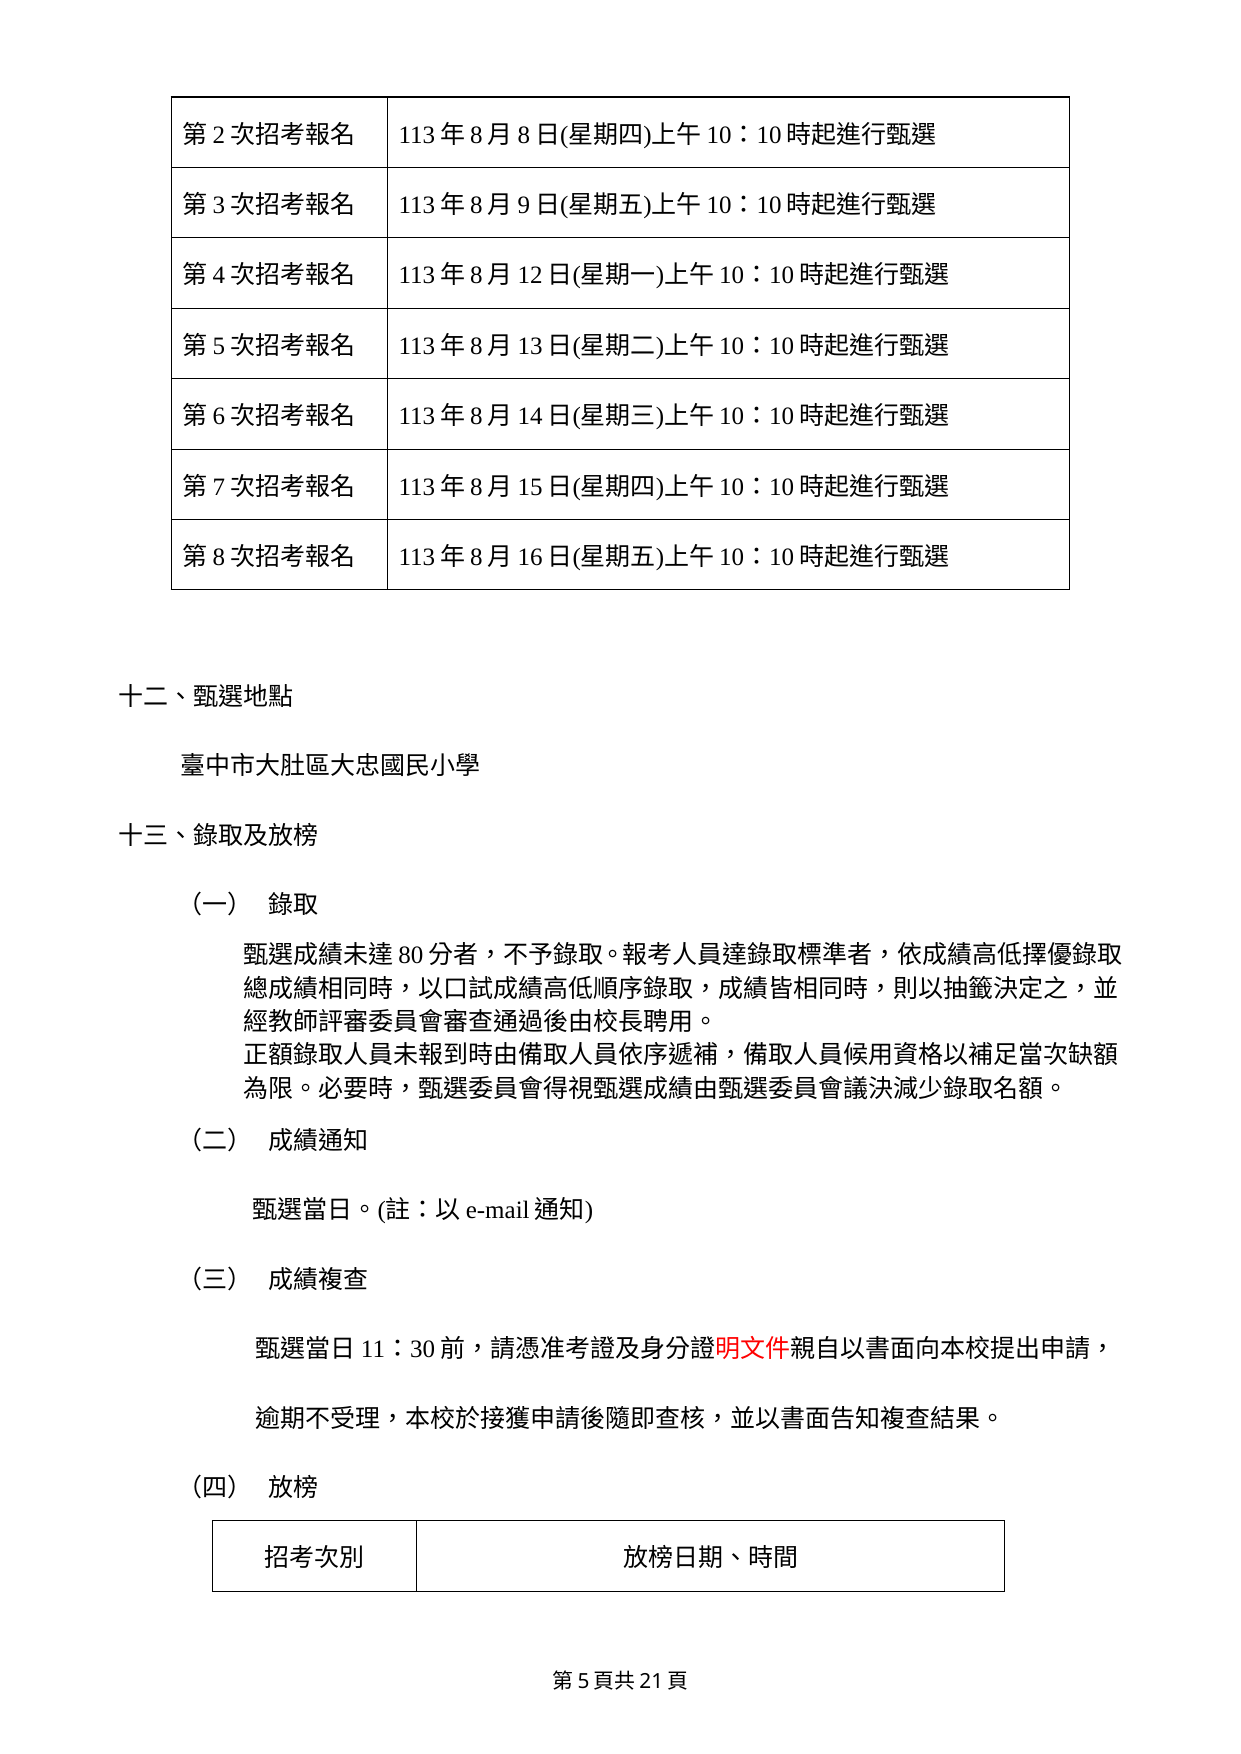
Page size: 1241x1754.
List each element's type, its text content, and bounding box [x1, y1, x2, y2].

table_cell 第6次招考報名 [172, 379, 387, 448]
list 錄取 [177, 868, 1122, 937]
table_cell 第3次招考報名 [172, 168, 387, 237]
table_cell 第2次招考報名 [172, 98, 387, 167]
table_cell 113年8月9日(星期五)上午10：10時起進行甄選 [388, 168, 1069, 237]
list 成績通知 [177, 1104, 1122, 1173]
text 甄選當日11：30前，請憑准考證及身分證明文件親自以書面向本校提出申請，逾期不受理，本校於接獲申請後隨即查核，並以書面告知複查結果。 [256, 1312, 1122, 1451]
table_header 招考次別 [213, 1521, 416, 1591]
table_cell 第5次招考報名 [172, 309, 387, 378]
table_cell 第4次招考報名 [172, 238, 387, 308]
table_cell 113年8月8日(星期四)上午10：10時起進行甄選 [388, 98, 1069, 167]
text 十二、甄選地點 [118, 660, 1122, 729]
table_cell 113年8月12日(星期一)上午10：10時起進行甄選 [388, 238, 1069, 308]
table_cell 113年8月14日(星期三)上午10：10時起進行甄選 [388, 379, 1069, 448]
text 甄選成績未達80分者，不予錄取。報考人員達錄取標準者，依成績高低擇優錄取，總成績相同時，以口試成績高低順序錄取，成績皆相同時，則以抽籤決定之，並經教師評審委員會審查通過後由校長聘用。 [243, 937, 1122, 1037]
table_cell 113年8月15日(星期四)上午10：10時起進行甄選 [388, 450, 1069, 519]
table_cell 113年8月13日(星期二)上午10：10時起進行甄選 [388, 309, 1069, 378]
table_cell 113年8月16日(星期五)上午10：10時起進行甄選 [388, 520, 1069, 589]
text 十三、錄取及放榜 [118, 798, 1122, 868]
table_cell 第7次招考報名 [172, 450, 387, 519]
text 臺中市大肚區大忠國民小學 [181, 729, 1122, 798]
list 成績複查 [177, 1243, 1122, 1312]
table_cell 第8次招考報名 [172, 520, 387, 589]
table_header 放榜日期、時間 [417, 1521, 1004, 1591]
text 正額錄取人員未報到時由備取人員依序遞補，備取人員候用資格以補足當次缺額為限。必要時，甄選委員會得視甄選成績由甄選委員會議決減少錄取名額。 [243, 1037, 1122, 1104]
text 甄選當日。(註：以e-mail通知) [252, 1173, 1122, 1243]
list 放榜 [177, 1451, 1122, 1520]
